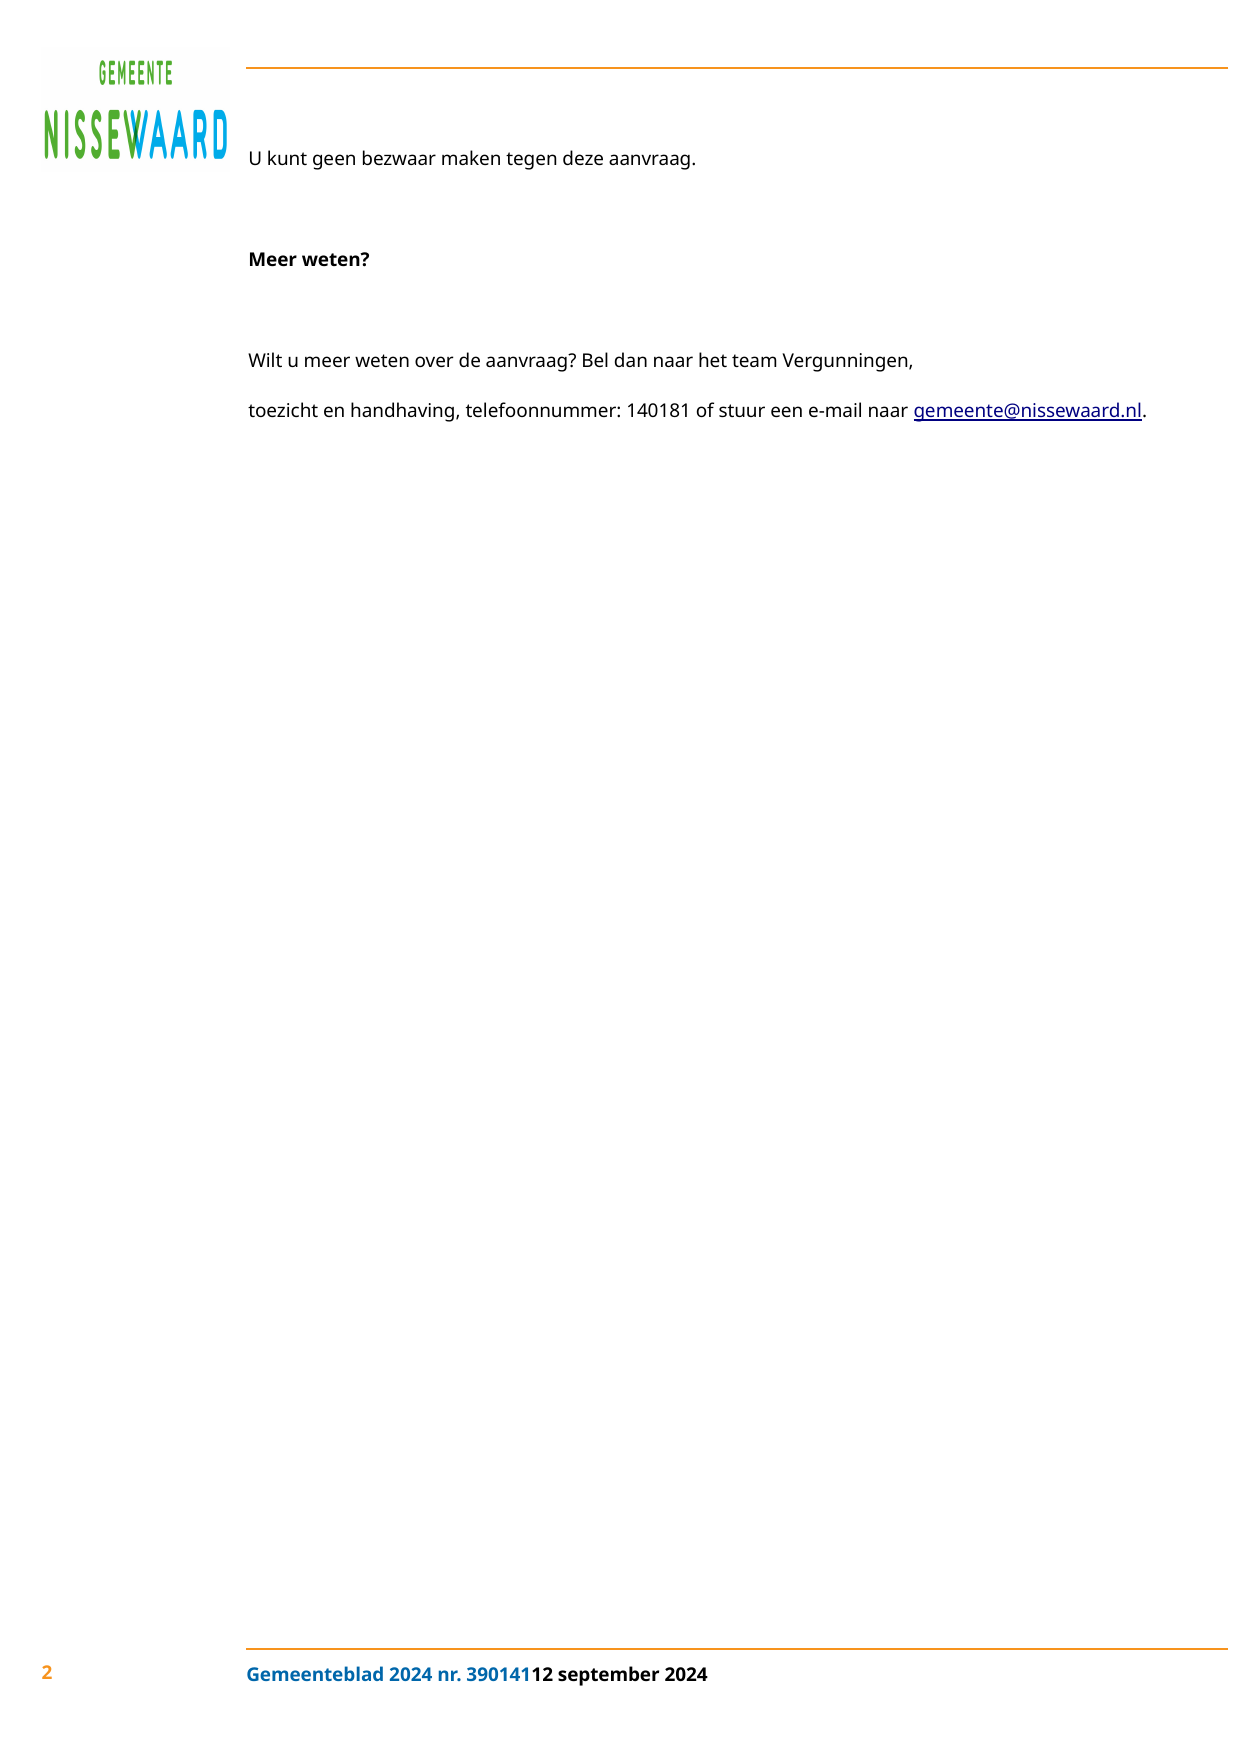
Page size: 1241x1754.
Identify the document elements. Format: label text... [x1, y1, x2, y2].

text toezicht en handhaving, telefoonnummer: 140181 of stuur een e-mail naar gemeente@nissewaard.nl. [248, 397, 1152, 423]
text Meer weten? [248, 246, 1152, 272]
text Wilt u meer weten over de aanvraag? Bel dan naar het team Vergunningen, [248, 347, 1152, 373]
text U kunt geen bezwaar maken tegen deze aanvraag. [248, 145, 1152, 171]
picture [41, 47, 231, 172]
